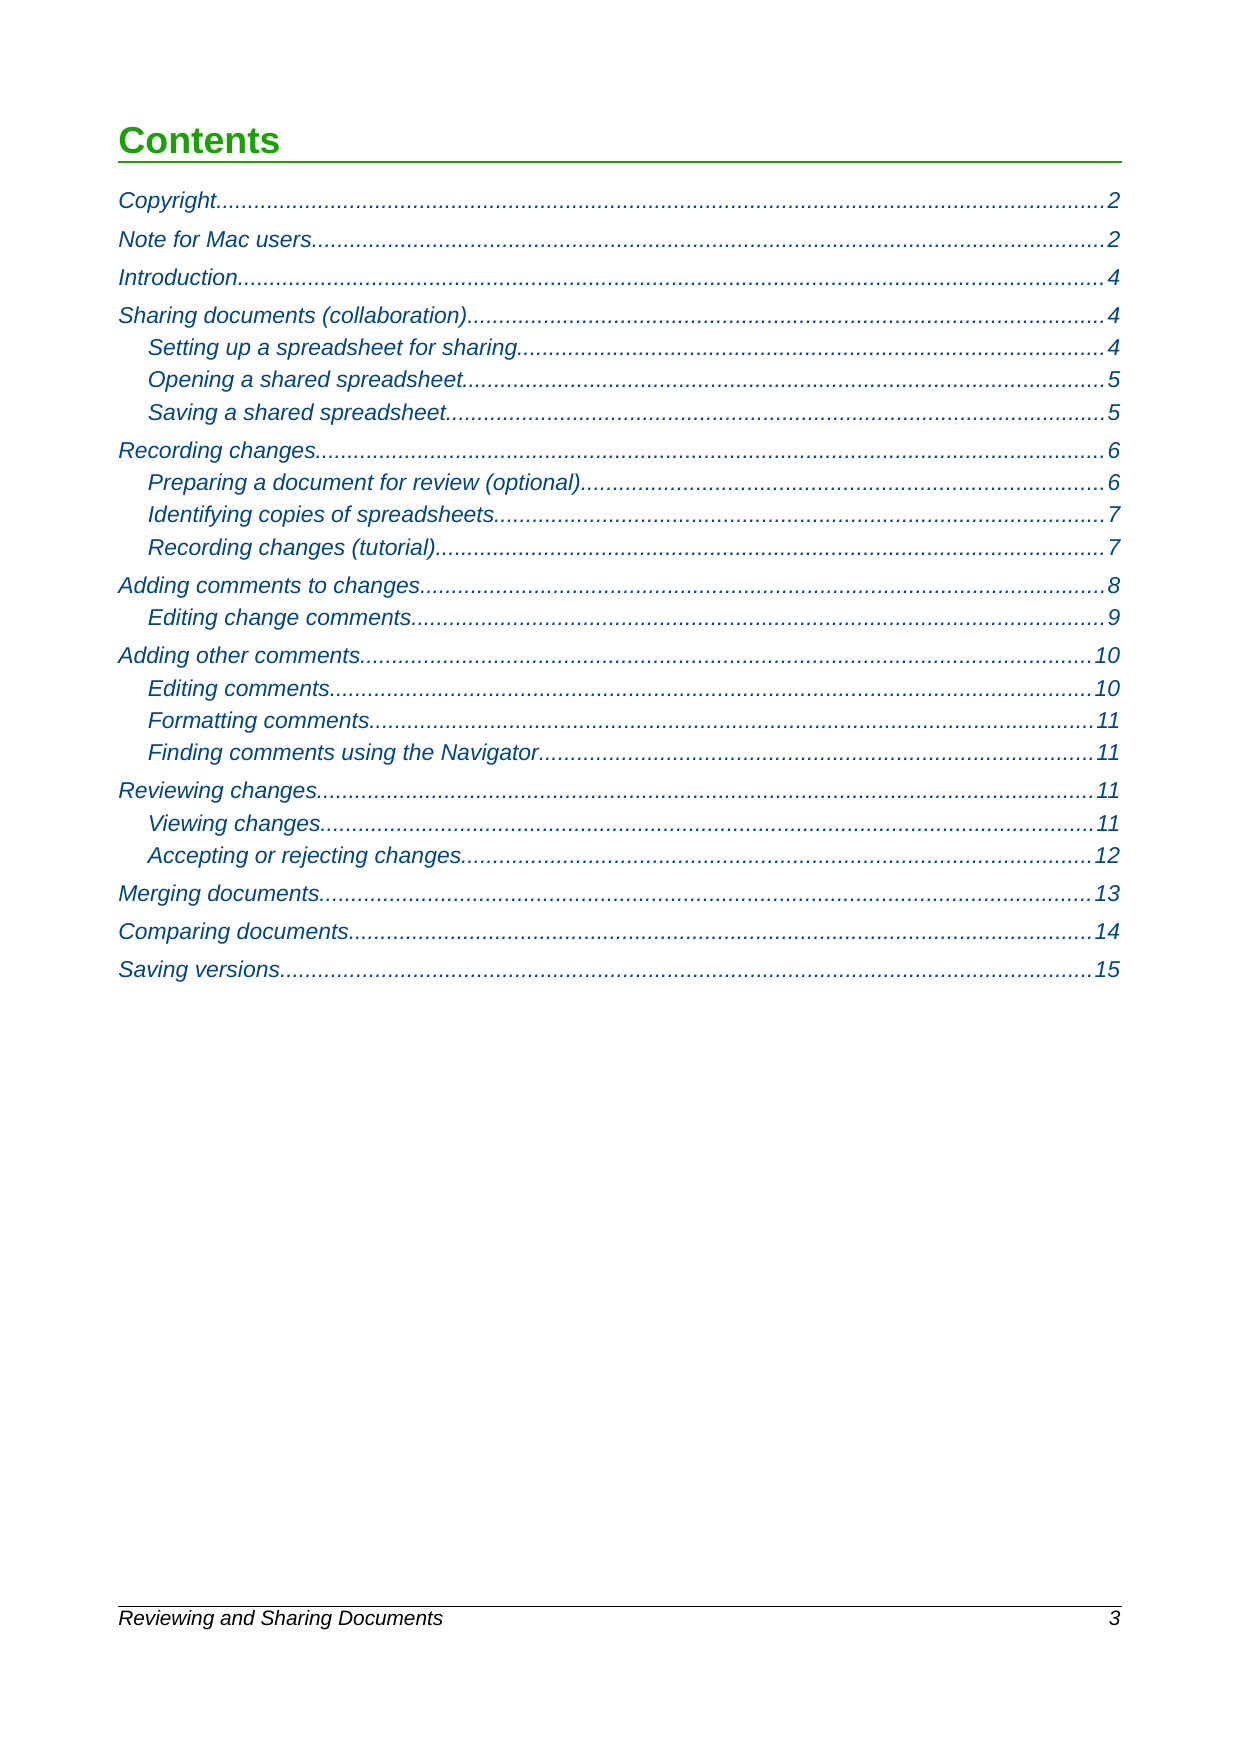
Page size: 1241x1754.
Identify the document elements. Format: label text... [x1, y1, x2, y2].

text Saving versions 15 [118, 956, 1122, 983]
text Viewing changes 11 [148, 809, 1122, 836]
text Introduction 4 [118, 264, 1122, 290]
text Contents [118, 118, 1122, 161]
text Preparing a document for review (optional) 6 [148, 469, 1122, 496]
text Note for Mac users 2 [118, 226, 1122, 252]
text Saving a shared spreadsheet 5 [148, 399, 1122, 425]
text Comparing documents 14 [118, 918, 1122, 944]
text Accepting or rejecting changes 12 [148, 842, 1122, 868]
text Sharing documents (collaboration) 4 [118, 302, 1122, 328]
text Finding comments using the Navigator 11 [148, 739, 1122, 766]
text Opening a shared spreadsheet 5 [148, 366, 1122, 393]
text Adding other comments 10 [118, 642, 1122, 669]
text Reviewing changes 11 [118, 777, 1122, 804]
text Recording changes (tutorial) 7 [148, 534, 1122, 560]
text Adding comments to changes 8 [118, 572, 1122, 598]
text Formatting comments 11 [148, 707, 1122, 733]
text Recording changes 6 [118, 437, 1122, 463]
text Identifying copies of spreadsheets 7 [148, 501, 1122, 528]
text Merging documents 13 [118, 880, 1122, 906]
text Editing comments 10 [148, 674, 1122, 701]
text Editing change comments 9 [148, 604, 1122, 631]
text Copyright 2 [118, 187, 1122, 214]
text Setting up a spreadsheet for sharing 4 [148, 334, 1122, 361]
